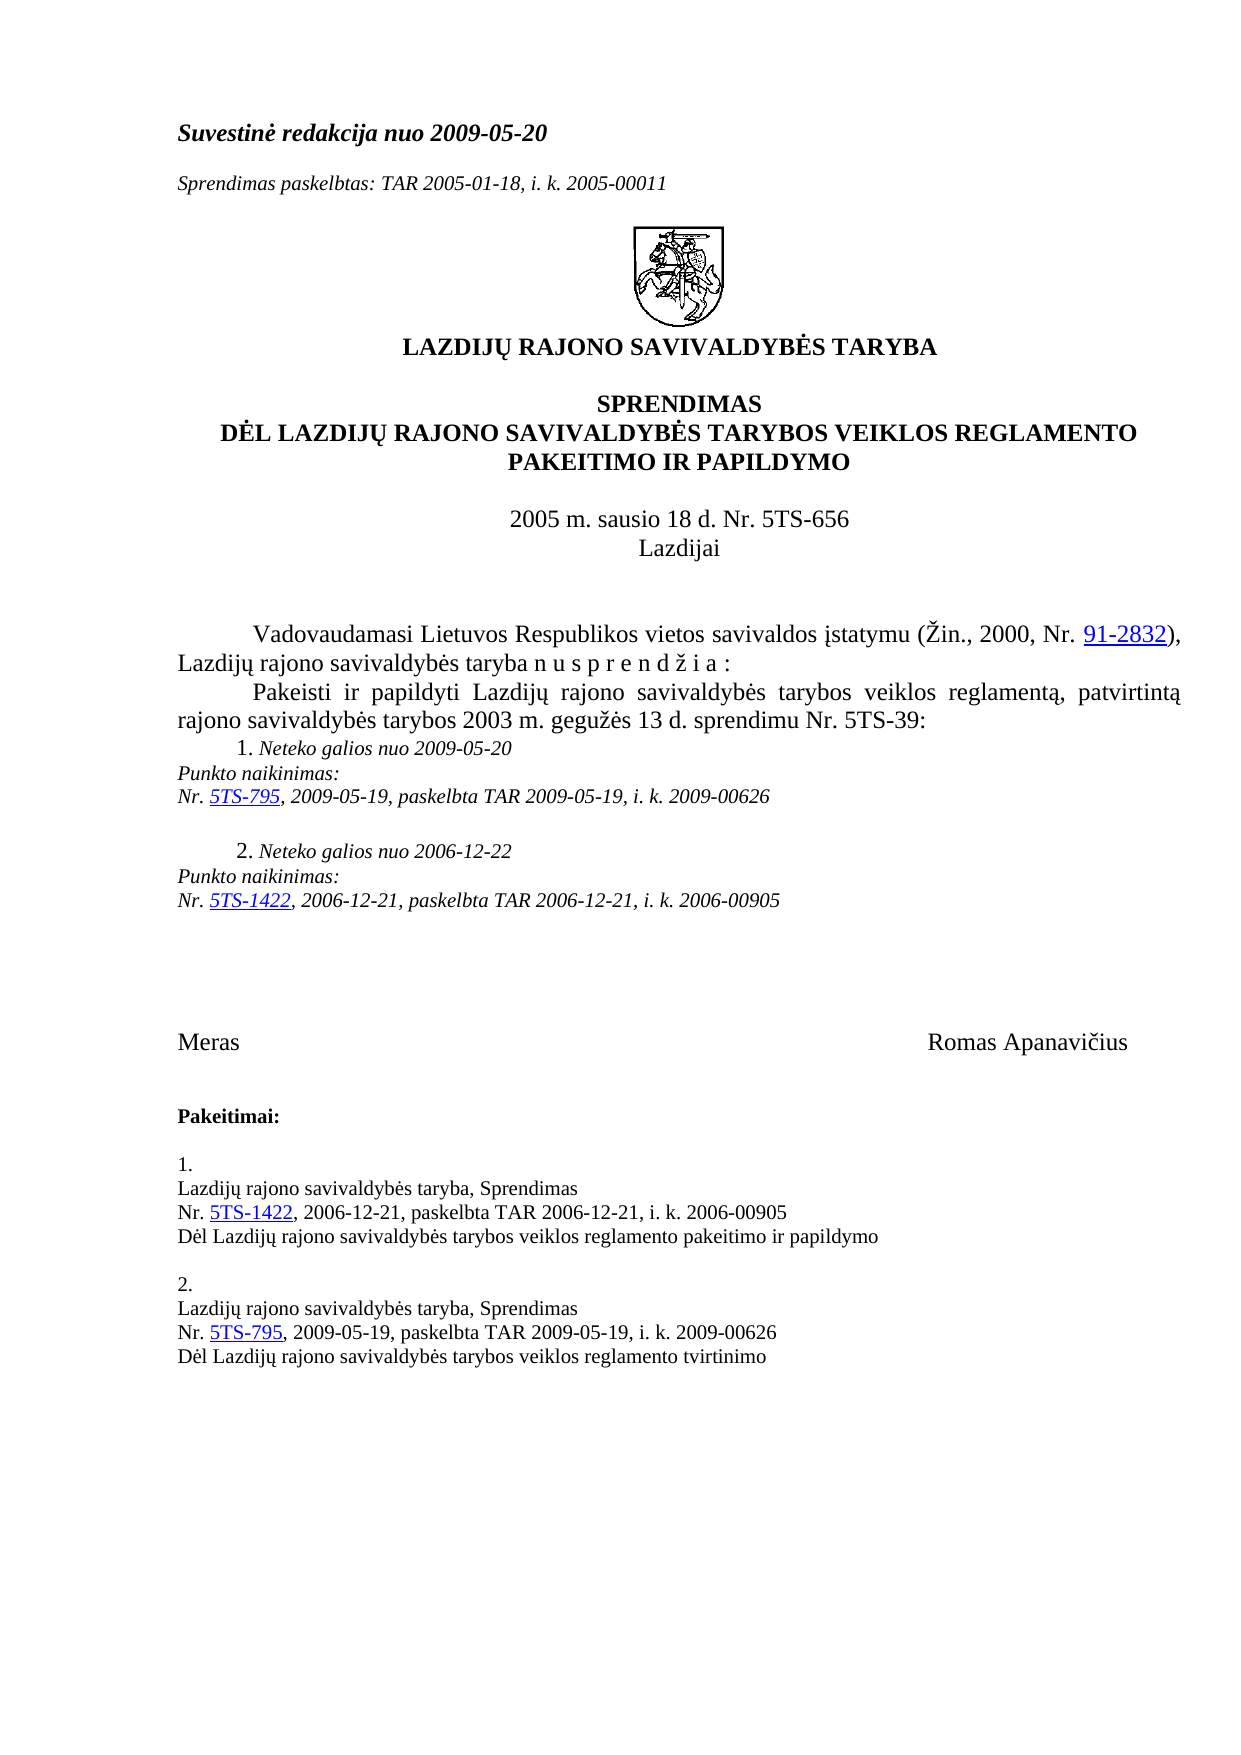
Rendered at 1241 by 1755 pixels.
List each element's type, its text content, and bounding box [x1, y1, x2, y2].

text Dėl Lazdijų rajono savivaldybės tarybos veiklos reglamento pakeitimo ir papildymo [177, 1224, 1181, 1248]
text 1. Neteko galios nuo 2009-05-20 [177, 734, 1181, 760]
text DĖL LAZDIJŲ RAJONO SAVIVALDYBĖS TARYBOS VEIKLOS REGLAMENTO PAKEITIMO IR PAPILDYMO [177, 418, 1181, 475]
text Nr. 5TS-795, 2009-05-19, paskelbta TAR 2009-05-19, i. k. 2009-00626 [177, 1320, 1181, 1344]
text LAZDIJŲ RAJONO SAVIVALDYBĖS TARYBA [327, 332, 1181, 360]
text 2005 m. sausio 18 d. Nr. 5TS-656 [177, 504, 1181, 533]
text Pakeitimai: [177, 1104, 1181, 1128]
text Lazdijai [177, 533, 1181, 562]
text Punkto naikinimas: [177, 864, 1181, 888]
text 2. Neteko galios nuo 2006-12-22 [177, 837, 1181, 864]
text SPRENDIMAS [177, 389, 1181, 418]
text Nr. 5TS-1422, 2006-12-21, paskelbta TAR 2006-12-21, i. k. 2006-00905 [177, 1200, 1181, 1224]
text Punkto naikinimas: [177, 760, 1181, 784]
text Suvestinė redakcija nuo 2009-05-20 [177, 118, 1181, 147]
text Lazdijų rajono savivaldybės taryba, Sprendimas [177, 1296, 1181, 1320]
text Sprendimas paskelbtas: TAR 2005-01-18, i. k. 2005-00011 [177, 171, 1181, 195]
text Pakeisti ir papildyti Lazdijų rajono savivaldybės tarybos veiklos reglamentą, patvirtintą rajono savivaldybės tarybos 2003 m. gegužės 13 d. sprendimu Nr. 5TS-39: [177, 677, 1181, 734]
text Lazdijų rajono savivaldybės taryba, Sprendimas [177, 1176, 1181, 1200]
text Nr. 5TS-795, 2009-05-19, paskelbta TAR 2009-05-19, i. k. 2009-00626 [177, 784, 1181, 808]
text Vadovaudamasi Lietuvos Respublikos vietos savivaldos įstatymu (Žin., 2000, Nr. 91-2832), Lazdijų rajono savivaldybės taryba nusprendžia: [177, 619, 1181, 677]
text Dėl Lazdijų rajono savivaldybės tarybos veiklos reglamento tvirtinimo [177, 1344, 1181, 1368]
text 2. [177, 1272, 1181, 1296]
text Nr. 5TS-1422, 2006-12-21, paskelbta TAR 2006-12-21, i. k. 2006-00905 [177, 888, 1181, 912]
text Meras Romas Apanavičius [177, 1027, 1181, 1056]
text 1. [177, 1152, 1181, 1176]
